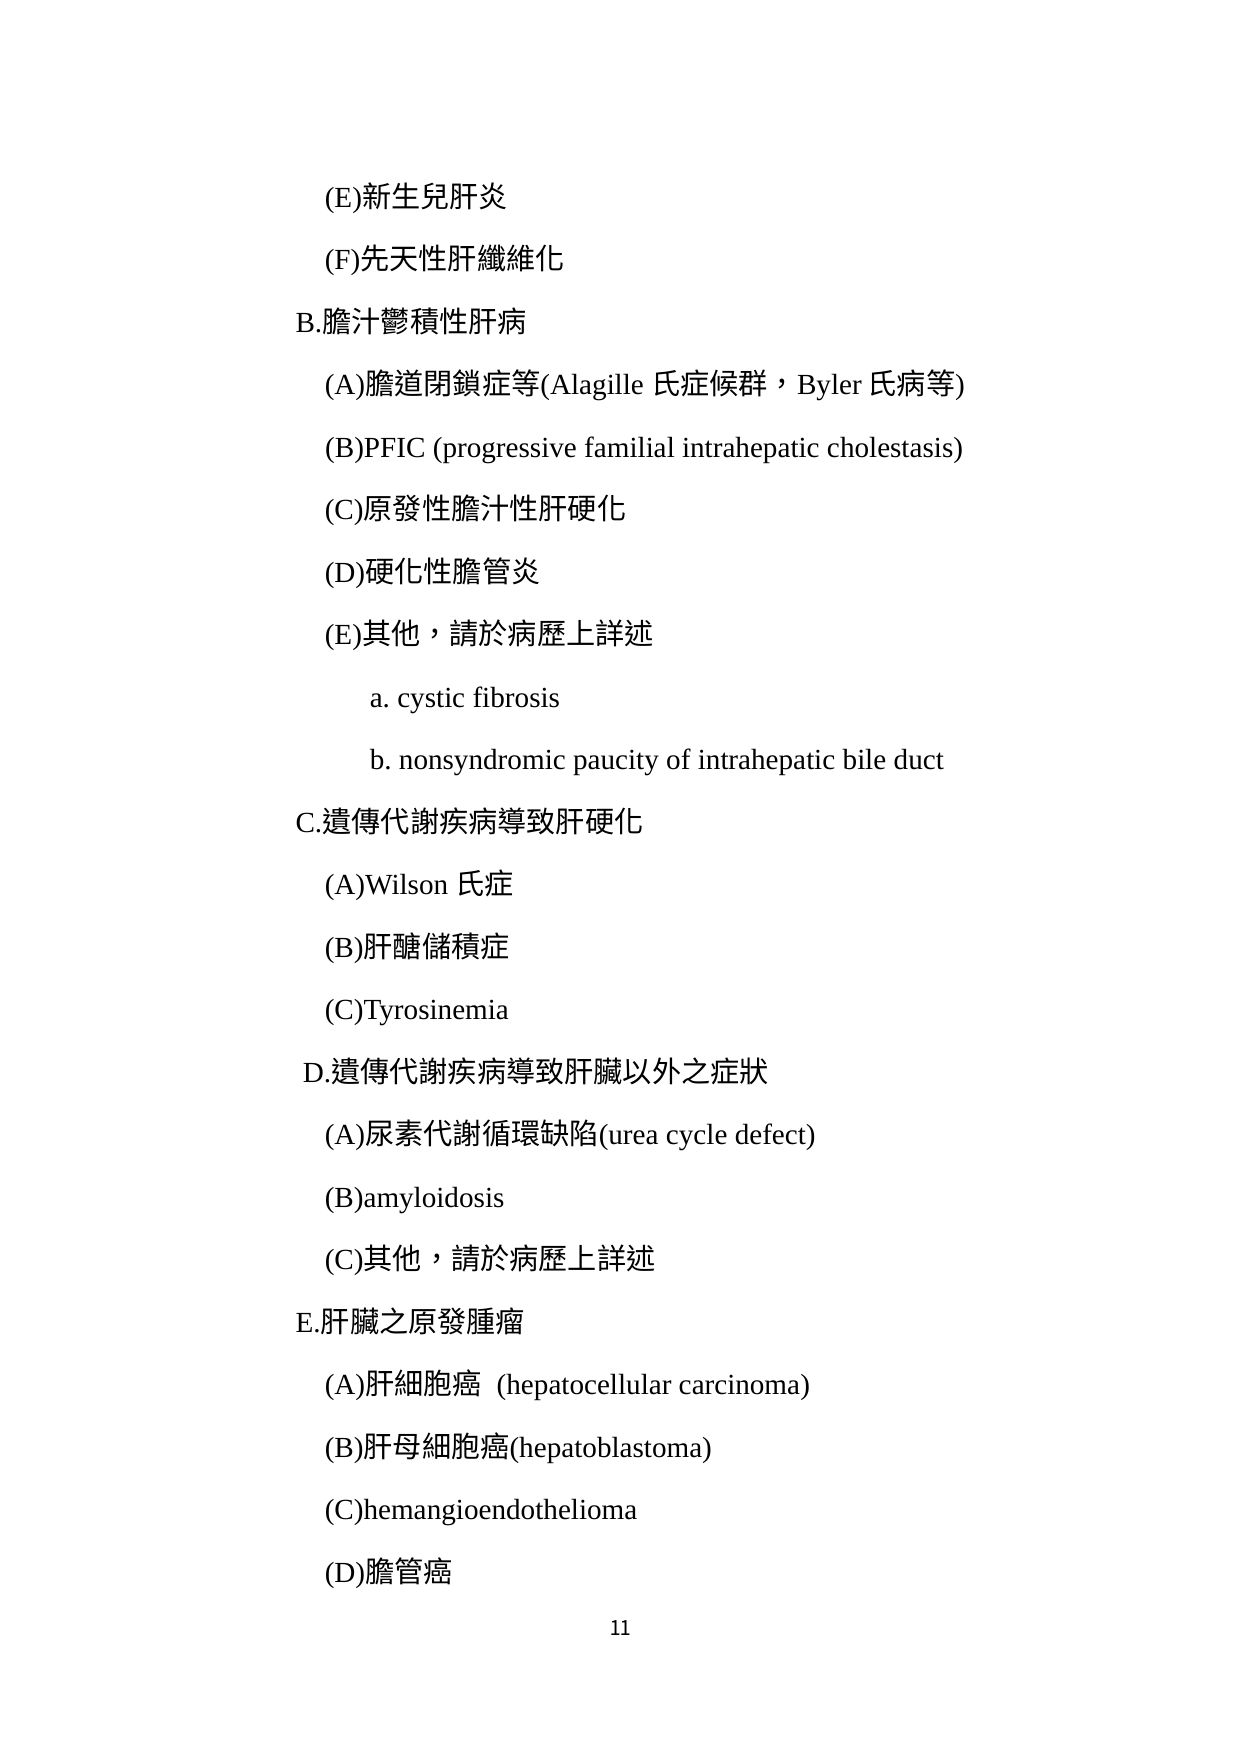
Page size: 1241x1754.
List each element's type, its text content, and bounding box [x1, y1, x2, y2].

text (B)PFIC (progressive familial intrahepatic cholestasis) [325, 407, 1092, 469]
text a. cystic fibrosis [369, 657, 1092, 719]
text (D)硬化性膽管炎 [273, 532, 1092, 594]
text (B)肝母細胞癌(hepatoblastoma) [273, 1407, 1092, 1469]
text (C)原發性膽汁性肝硬化 [273, 469, 1092, 532]
text (B)肝醣儲積症 [273, 907, 1092, 969]
text b. nonsyndromic paucity of intrahepatic bile duct [369, 719, 1092, 782]
text (D)膽管癌 [273, 1532, 1092, 1594]
text (A)肝細胞癌 (hepatocellular carcinoma) [273, 1344, 1092, 1407]
text (C)hemangioendothelioma [273, 1469, 1092, 1532]
text (A)膽道閉鎖症等(Alagille 氏症候群，Byler氏病等) [273, 344, 1092, 407]
text (F)先天性肝纖維化 [273, 219, 1092, 282]
text (C)其他，請於病歷上詳述 [273, 1219, 1092, 1282]
text (E)新生兒肝炎 [273, 157, 1092, 219]
text B.膽汁鬱積性肝病 [295, 282, 1092, 344]
text (B)amyloidosis [273, 1157, 1092, 1219]
text D.遺傳代謝疾病導致肝臟以外之症狀 [295, 1032, 1092, 1094]
text (A)尿素代謝循環缺陷(urea cycle defect) [273, 1094, 1092, 1157]
text (C)Tyrosinemia [273, 969, 1092, 1032]
text C.遺傳代謝疾病導致肝硬化 [295, 782, 1092, 844]
text (E)其他，請於病歷上詳述 [273, 594, 1092, 657]
text E.肝臟之原發腫瘤 [295, 1282, 1092, 1344]
text (A)Wilson 氏症 [273, 844, 1092, 907]
